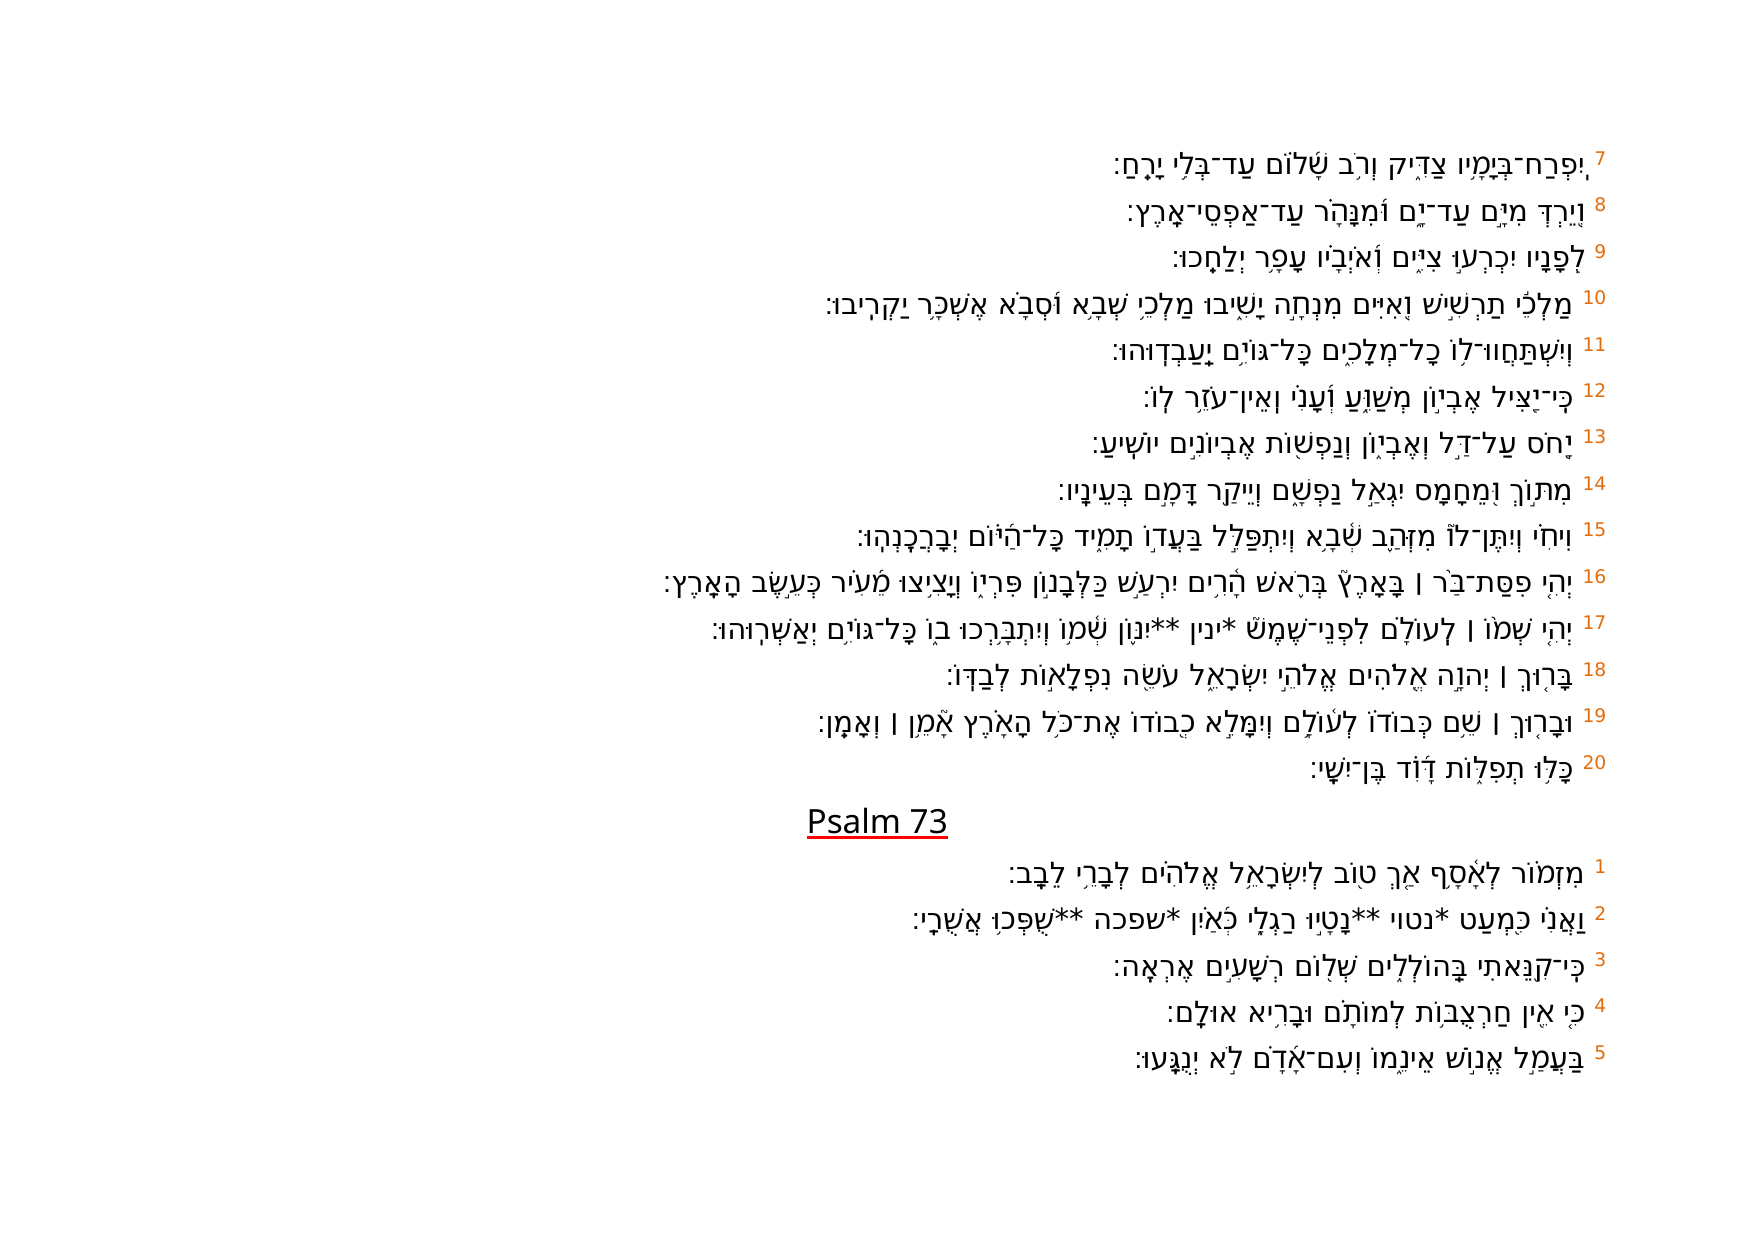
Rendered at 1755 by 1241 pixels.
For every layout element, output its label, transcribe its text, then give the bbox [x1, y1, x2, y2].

text 20 כָּלּ֥וּ תְפִלּ֑וֹת דָּ֝וִ֗ד בֶּן־יִשָֽׁי׃ ‬‬‬‬ [148, 752, 1606, 786]
text 4 כִּ֤י אֵ֖ין חַרְצֻבּ֥וֹת לְמוֹתָ֗ם וּבָרִ֥יא אוּלָֽם׃ ‬‬‬‬ [148, 995, 1606, 1029]
text 17 יְהִ֤י שְׁמ֨וֹ ׀ לְֽעוֹלָ֗ם לִפְנֵי־שֶׁמֶשׁ֮ *ינין **יִנּ֢וֹן שְׁ֫מ֥וֹ וְיִתְבָּ֥רְכוּ ב֑וֹ כָּל־גּוֹיִ֥ם יְאַשְּׁרֽוּהוּ׃ ‬‬‬‬ [148, 612, 1606, 646]
text 16 יְהִ֤י פִסַּת־בַּ֨ר ׀ בָּאָרֶץ֮ בְּרֹ֢אשׁ הָ֫רִ֥ים יִרְעַ֣שׁ כַּלְּבָנ֣וֹן פִּרְי֑וֹ וְיָצִ֥יצוּ מֵ֝עִ֗יר כְּעֵ֣שֶׂב הָאָֽרֶץ׃ ‬‬‬‬ [148, 566, 1606, 600]
text 14 מִתּ֣וֹךְ וּ֖מֵחָמָס יִגְאַ֣ל נַפְשָׁ֑ם וְיֵיקַ֖ר דָּמָ֣ם בְּעֵינָֽיו׃ ‬‬‬‬‬ [148, 473, 1606, 507]
text 2 וַאֲנִ֗י כִּ֭מְעַט *נטוי **נָטָ֣יוּ רַגְלָ֑י כְּ֝אַ֗יִן *שפכה **שֻׁפְּכ֥וּ אֲשֻׁרָֽי׃ ‬‬‬‬ [148, 902, 1606, 936]
text Psalm 73 [148, 798, 1606, 843]
text 15 וִיחִ֗י וְיִתֶּן־לוֹ֮ מִזְּהַ֢ב שְׁ֫בָ֥א וְיִתְפַּלֵּ֣ל בַּעֲד֣וֹ תָמִ֑יד כָּל־הַ֝יּ֗וֹם יְבָרֲכֶֽנְהֽוּ׃ ‬‬‬‬ [148, 519, 1606, 553]
text 3 כִּֽי־קִ֭נֵּאתִי בַּֽהוֹלְלִ֑ים שְׁל֖וֹם רְשָׁעִ֣ים אֶרְאֶֽה׃ ‬‬‬‬ [148, 949, 1606, 983]
text 12 כִּֽי־יַ֭צִּיל אֶבְי֣וֹן מְשַׁוֵּ֑עַ וְ֝עָנִ֗י וְֽאֵין־עֹזֵ֥ר לֽוֹ׃ ‬‬‬‬ [148, 380, 1606, 414]
text 19 וּבָר֤וּךְ ׀ שֵׁ֥ם כְּבוֹד֗וֹ לְע֫וֹלָ֥ם וְיִמָּלֵ֣א כְ֭בוֹדוֹ אֶת־כֹּ֥ל הָאָ֗רֶץ אָ֘מֵ֥ן ׀ וְאָמֵֽן׃ ‬‬‬‬ [148, 705, 1606, 739]
text 5 בַּעֲמַ֣ל אֱנ֣וֹשׁ אֵינֵ֑מוֹ וְעִם־אָ֝דָ֗ם לֹ֣א יְנֻגָּֽעוּ׃ ‬‬‬‬ [148, 1042, 1606, 1076]
text 18 בָּר֤וּךְ ׀ יְהוָ֣ה אֱ֭לֹהִים אֱלֹהֵ֣י יִשְׂרָאֵ֑ל עֹשֵׂ֖ה נִפְלָא֣וֹת לְבַדּֽוֹ׃ ‬‬‬‬ [148, 659, 1606, 693]
text 1 מִזְמ֗וֹר לְאָ֫סָ֥ף אַ֤ךְ ט֖וֹב לְיִשְׂרָאֵ֥ל אֱלֹהִ֗ים לְבָרֵ֥י לֵבָֽב׃ ‬‬‬‬‬ [148, 856, 1606, 890]
text 8 וְ֭יֵרְדְּ מִיָּ֣ם עַד־יָ֑ם וּ֝מִנָּהָ֗ר עַד־אַפְסֵי־אָֽרֶץ׃ ‬‬‬‬ [148, 194, 1606, 228]
text 11 וְיִשְׁתַּחֲווּ־ל֥וֹ כָל־מְלָכִ֑ים כָּל־גּוֹיִ֥ם יַֽעַבְדֽוּהוּ׃ ‬‬‬‬ [148, 333, 1606, 367]
text 7 יִֽפְרַח־בְּיָמָ֥יו צַדִּ֑יק וְרֹ֥ב שָׁ֝ל֗וֹם עַד־בְּלִ֥י יָרֵֽחַ׃ ‬‬‬‬ [148, 148, 1606, 182]
text 9 לְ֭פָנָיו יִכְרְע֣וּ צִיִּ֑ים וְ֝אֹיְבָ֗יו עָפָ֥ר יְלַחֵֽכוּ׃ ‬‬‬‬ [148, 241, 1606, 274]
text 10 מַלְכֵ֬י תַרְשִׁ֣ישׁ וְ֭אִיִּים מִנְחָ֣ה יָשִׁ֑יבוּ מַלְכֵ֥י שְׁבָ֥א וּ֝סְבָ֗א אֶשְׁכָּ֥ר יַקְרִֽיבוּ׃ ‬‬‬‬ [148, 287, 1606, 321]
text 13 יָ֭חֹס עַל־דַּ֣ל וְאֶבְי֑וֹן וְנַפְשׁ֖וֹת אֶבְיוֹנִ֣ים יוֹשִֽׁיעַ׃ ‬‬‬‬ [148, 426, 1606, 460]
